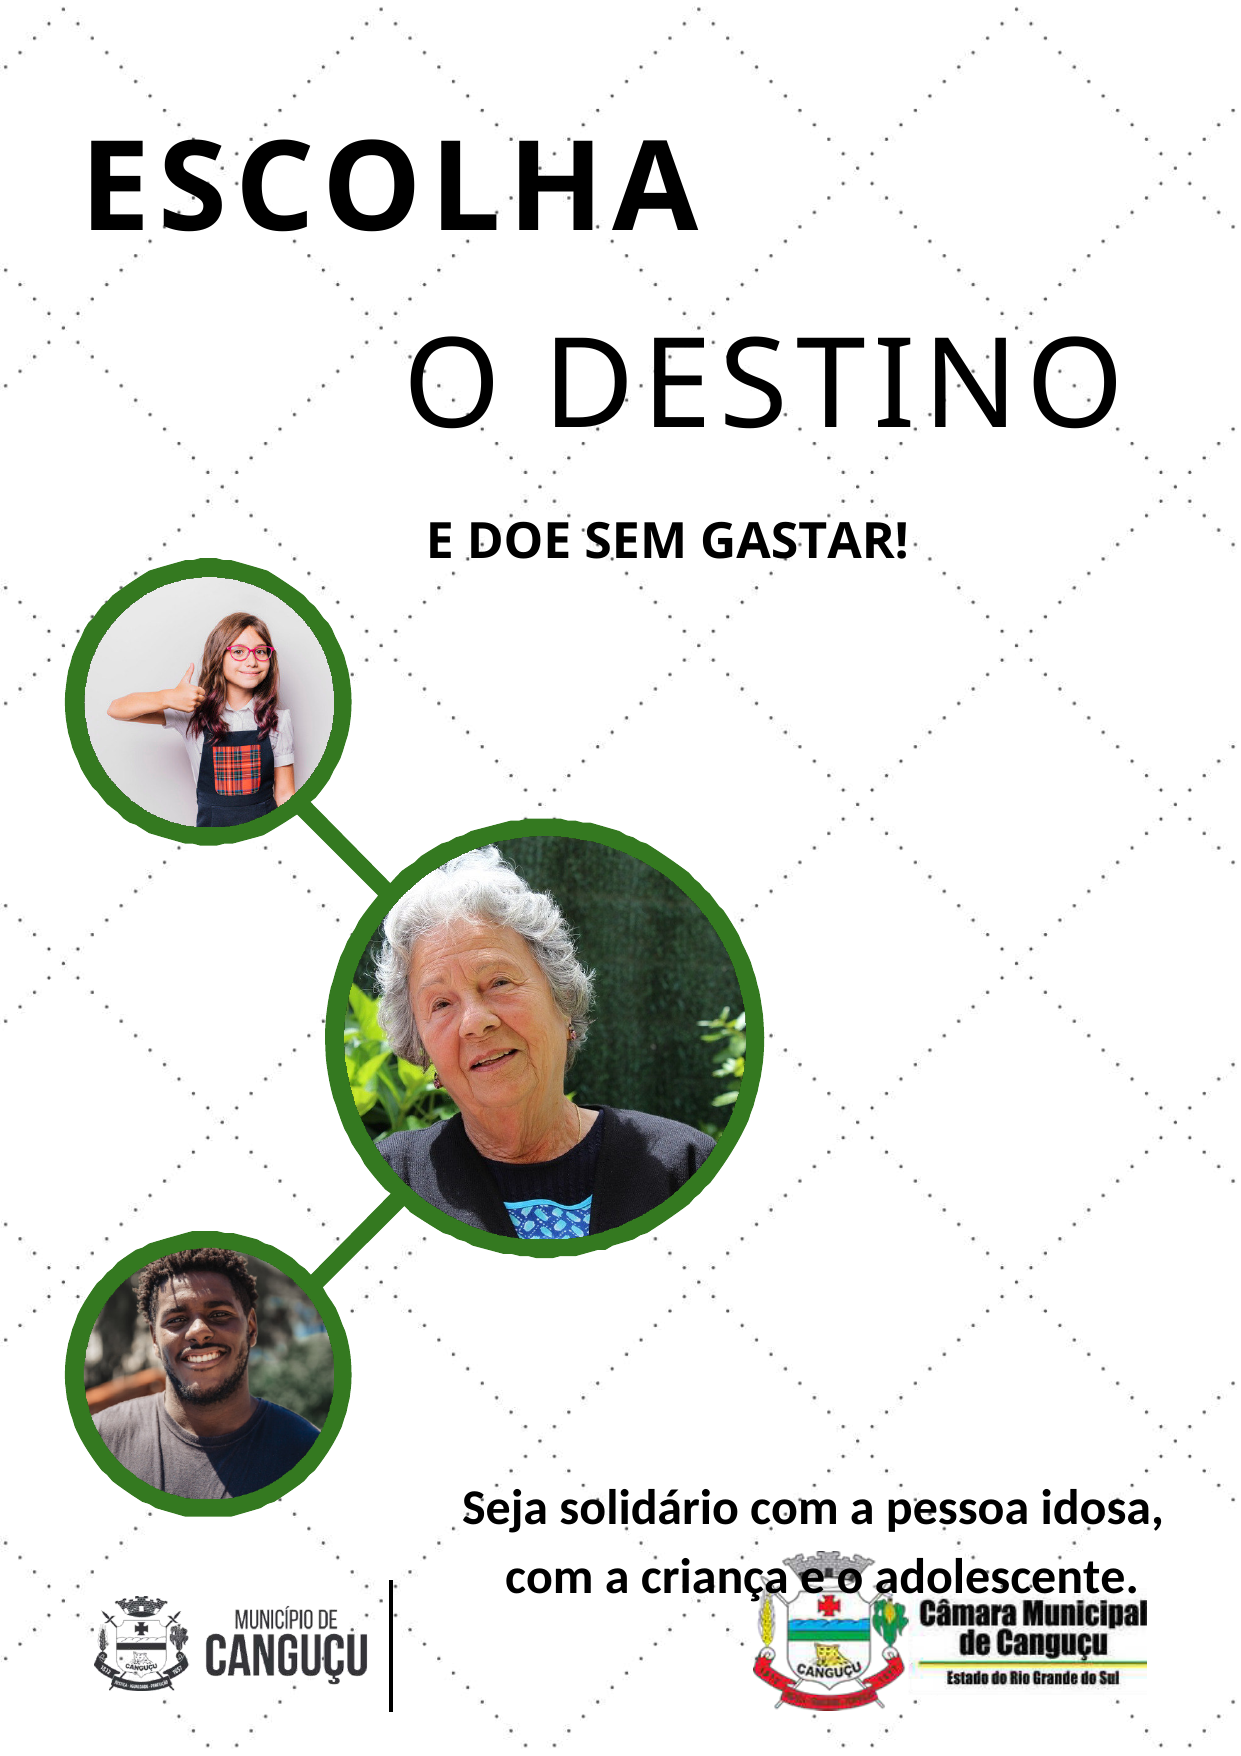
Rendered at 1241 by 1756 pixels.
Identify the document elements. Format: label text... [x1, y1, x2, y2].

text O DESTINO [341, 294, 1188, 464]
text Seja solidário com a pessoa idosa, com a criança e o adolescente. [462, 1476, 1191, 1606]
text ESCOLHA [81, 112, 1191, 259]
subtitle E DOE SEM GASTAR! [144, 504, 1191, 573]
